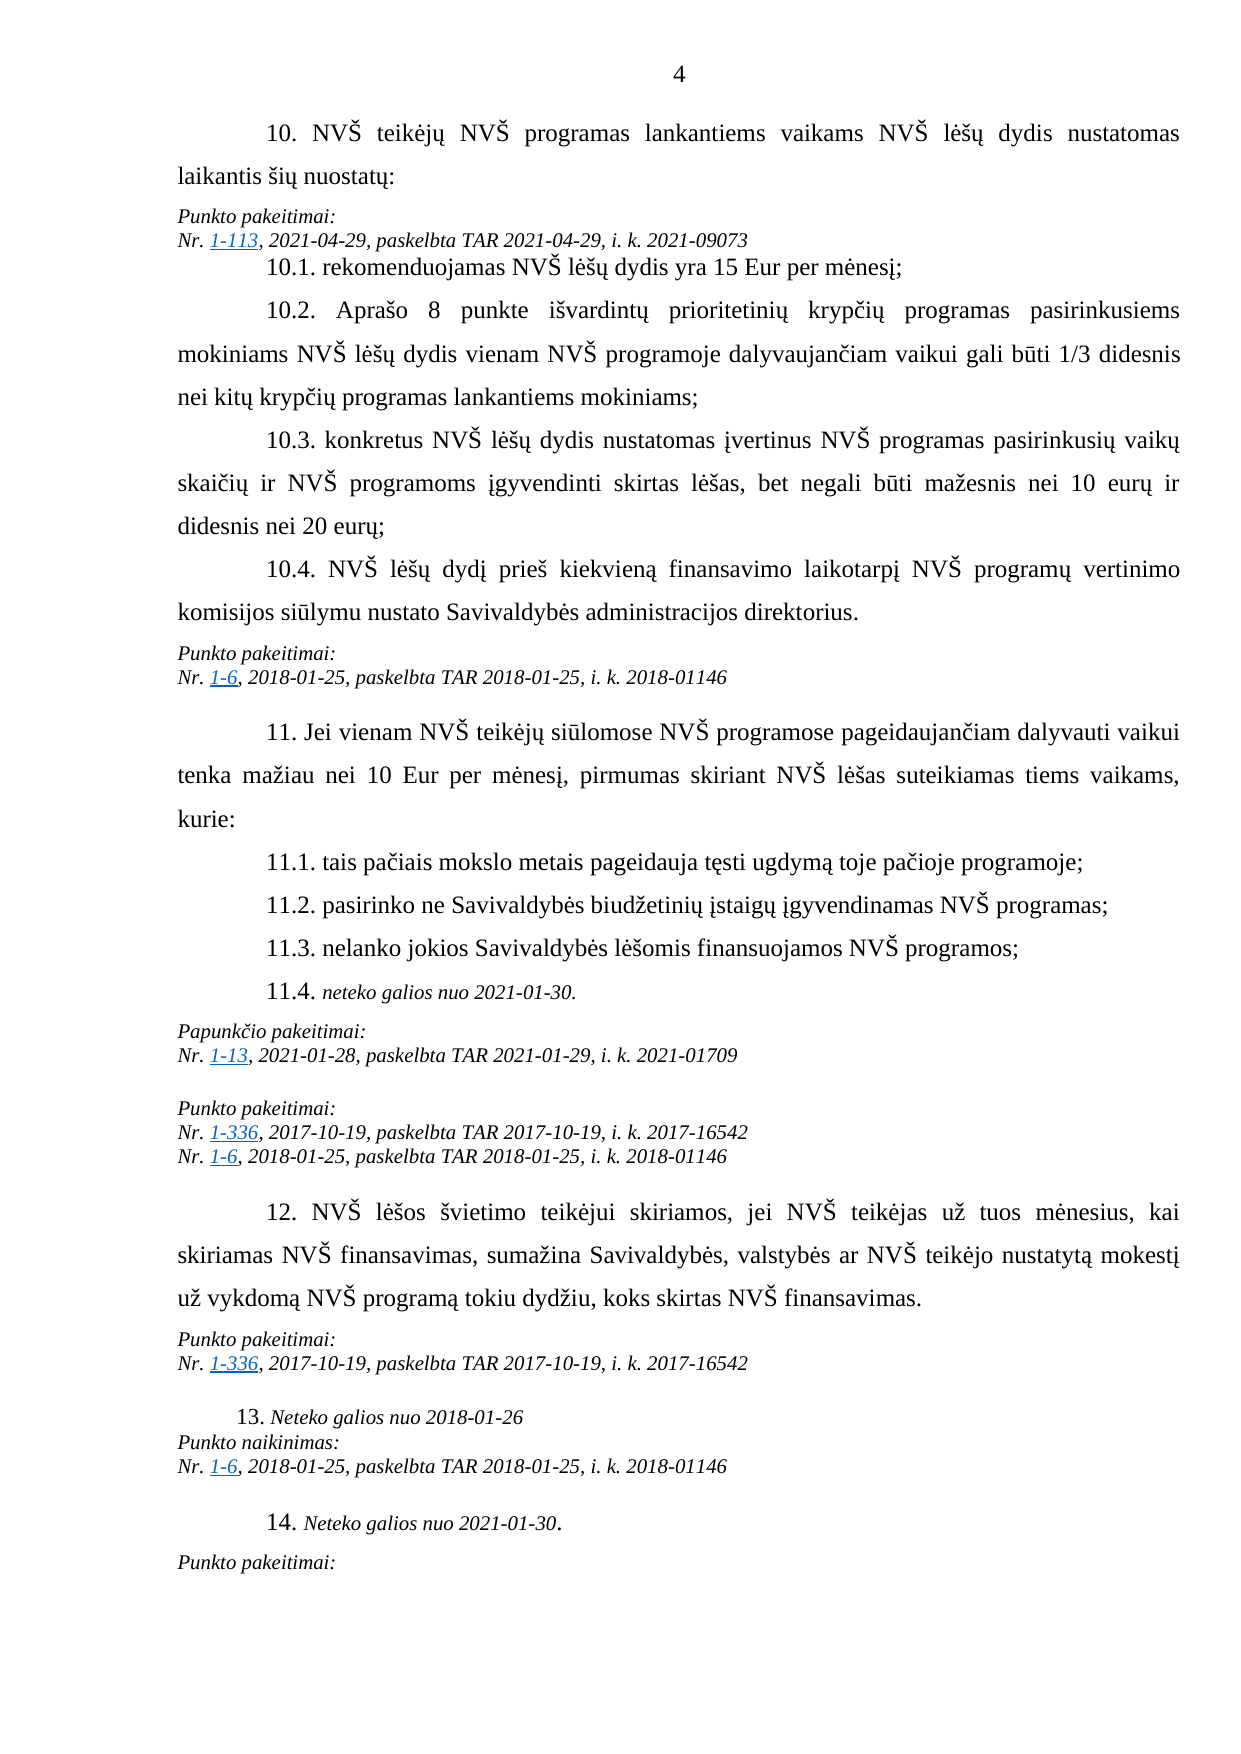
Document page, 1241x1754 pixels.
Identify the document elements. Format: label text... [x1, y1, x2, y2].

text 11. Jei vienam NVŠ teikėjų siūlomose NVŠ programose pageidaujančiam dalyvauti vaikui tenka mažiau nei 10 Eur per mėnesį, pirmumas skiriant NVŠ lėšas suteikiamas tiems vaikams, kurie: [177, 717, 1181, 832]
text Nr. 1-13, 2021-01-28, paskelbta TAR 2021-01-29, i. k. 2021-01709 [177, 1043, 1181, 1067]
text Punkto naikinimas: [177, 1430, 1181, 1454]
text Nr. 1-6, 2018-01-25, paskelbta TAR 2018-01-25, i. k. 2018-01146 [177, 1144, 1181, 1168]
text 13. Neteko galios nuo 2018-01-26 [177, 1403, 1181, 1430]
text 10.1. rekomenduojamas NVŠ lėšų dydis yra 15 Eur per mėnesį; [177, 252, 1181, 281]
text Nr. 1-6, 2018-01-25, paskelbta TAR 2018-01-25, i. k. 2018-01146 [177, 1454, 1181, 1478]
text 11.2. pasirinko ne Savivaldybės biudžetinių įstaigų įgyvendinamas NVŠ programas; [177, 890, 1181, 919]
text 11.3. nelanko jokios Savivaldybės lėšomis finansuojamos NVŠ programos; [177, 933, 1181, 962]
text Punkto pakeitimai: [177, 1550, 1181, 1574]
text Nr. 1-336, 2017-10-19, paskelbta TAR 2017-10-19, i. k. 2017-16542 [177, 1120, 1181, 1144]
text Punkto pakeitimai: [177, 1096, 1181, 1120]
text 12. NVŠ lėšos švietimo teikėjui skiriamos, jei NVŠ teikėjas už tuos mėnesius, kai skiriamas NVŠ finansavimas, sumažina Savivaldybės, valstybės ar NVŠ teikėjo nustatytą mokestį už vykdomą NVŠ programą tokiu dydžiu, koks skirtas NVŠ finansavimas. [177, 1197, 1181, 1312]
text Nr. 1-6, 2018-01-25, paskelbta TAR 2018-01-25, i. k. 2018-01146 [177, 665, 1181, 689]
text 10.2. Aprašo 8 punkte išvardintų prioritetinių krypčių programas pasirinkusiems mokiniams NVŠ lėšų dydis vienam NVŠ programoje dalyvaujančiam vaikui gali būti 1/3 didesnis nei kitų krypčių programas lankantiems mokiniams; [177, 296, 1181, 411]
text Punkto pakeitimai: [177, 204, 1181, 228]
text 11.1. tais pačiais mokslo metais pageidauja tęsti ugdymą toje pačioje programoje; [177, 847, 1181, 876]
text 10.3. konkretus NVŠ lėšų dydis nustatomas įvertinus NVŠ programas pasirinkusių vaikų skaičių ir NVŠ programoms įgyvendinti skirtas lėšas, bet negali būti mažesnis nei 10 eurų ir didesnis nei 20 eurų; [177, 425, 1181, 540]
text 11.4. neteko galios nuo 2021-01-30. [177, 976, 1181, 1005]
text 14. Neteko galios nuo 2021-01-30. [177, 1507, 1181, 1535]
text Punkto pakeitimai: [177, 641, 1181, 665]
text Nr. 1-113, 2021-04-29, paskelbta TAR 2021-04-29, i. k. 2021-09073 [177, 228, 1181, 252]
text 10.4. NVŠ lėšų dydį prieš kiekvieną finansavimo laikotarpį NVŠ programų vertinimo komisijos siūlymu nustato Savivaldybės administracijos direktorius. [177, 554, 1181, 626]
text Papunkčio pakeitimai: [177, 1019, 1181, 1043]
text Nr. 1-336, 2017-10-19, paskelbta TAR 2017-10-19, i. k. 2017-16542 [177, 1351, 1181, 1375]
text 10. NVŠ teikėjų NVŠ programas lankantiems vaikams NVŠ lėšų dydis nustatomas laikantis šių nuostatų: [177, 118, 1181, 190]
text Punkto pakeitimai: [177, 1327, 1181, 1351]
